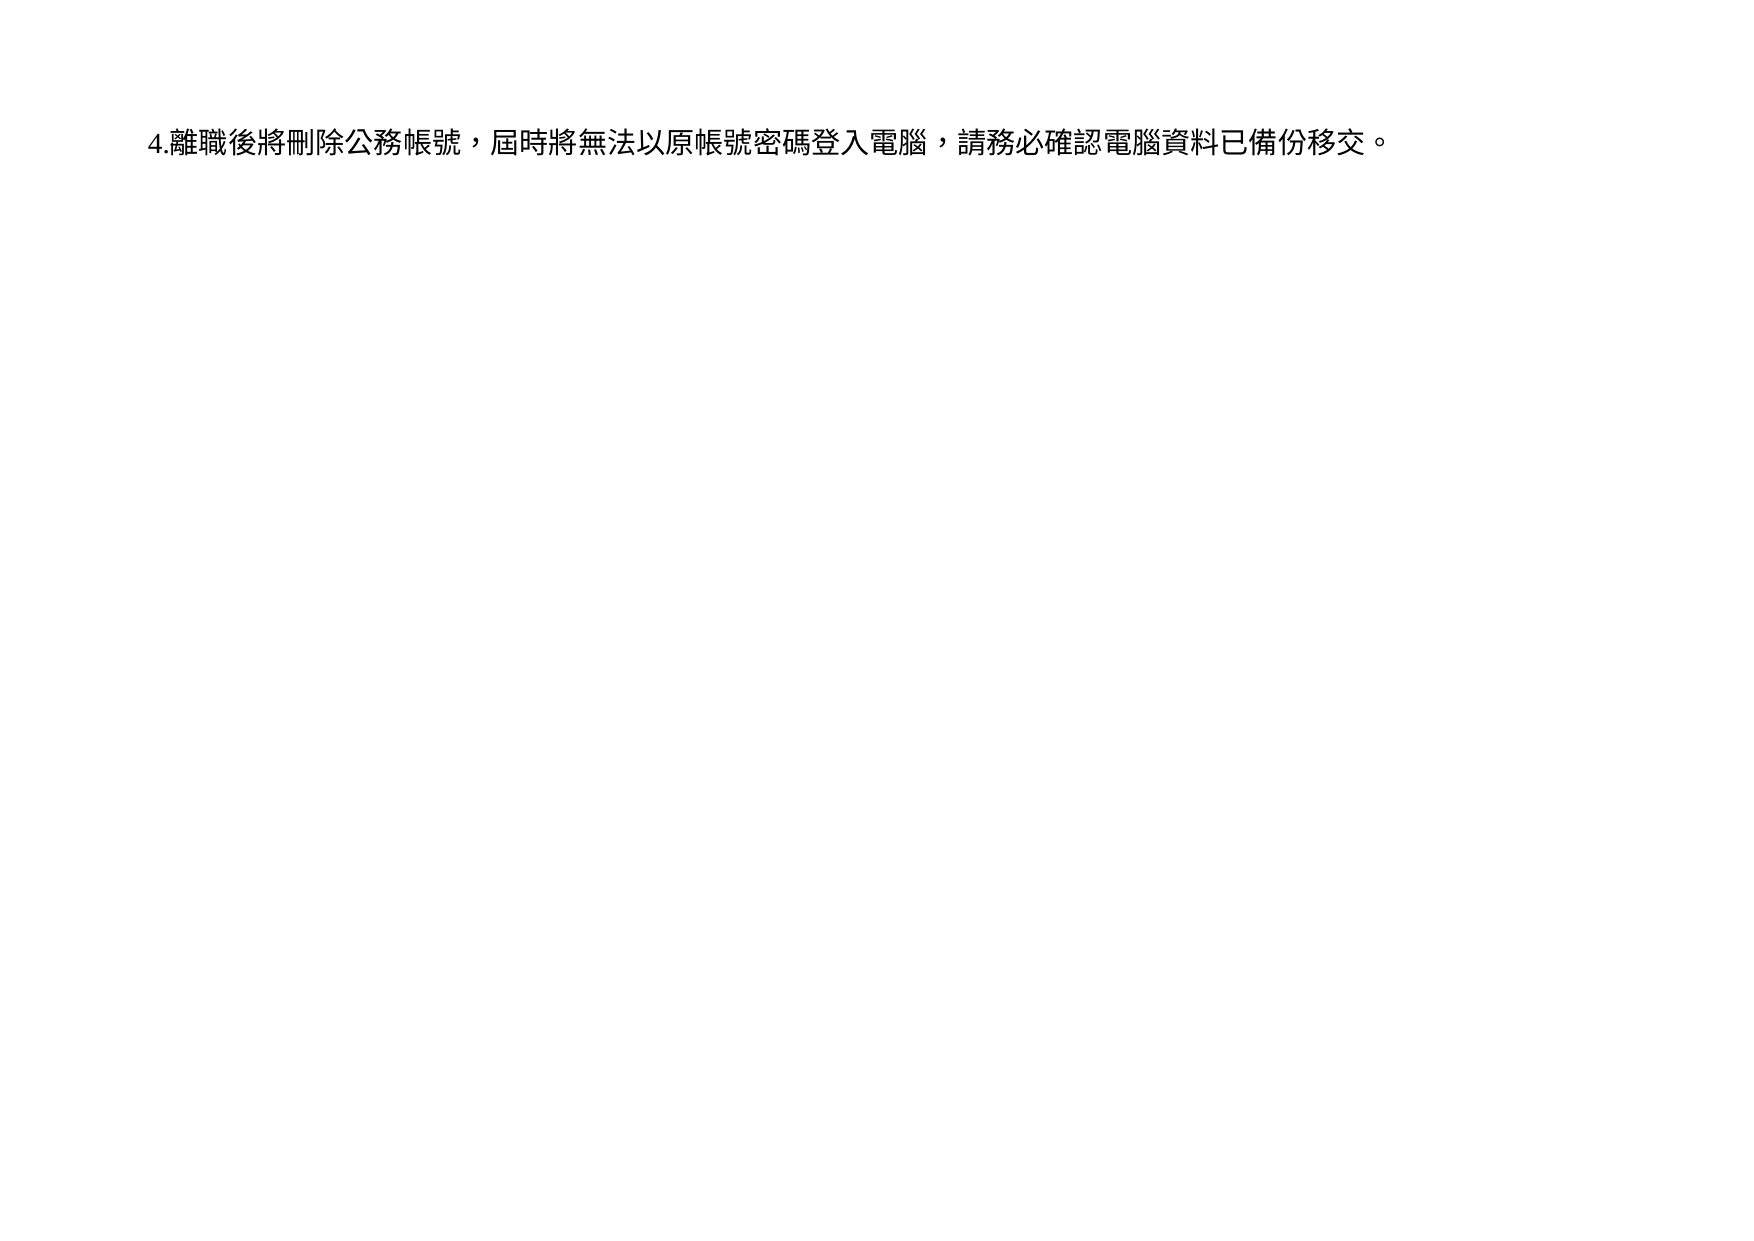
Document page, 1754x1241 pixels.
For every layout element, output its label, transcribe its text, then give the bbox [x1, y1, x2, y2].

text 4.離職後將刪除公務帳號，屆時將無法以原帳號密碼登入電腦，請務必確認電腦資料已備份移交。 [148, 120, 1606, 162]
